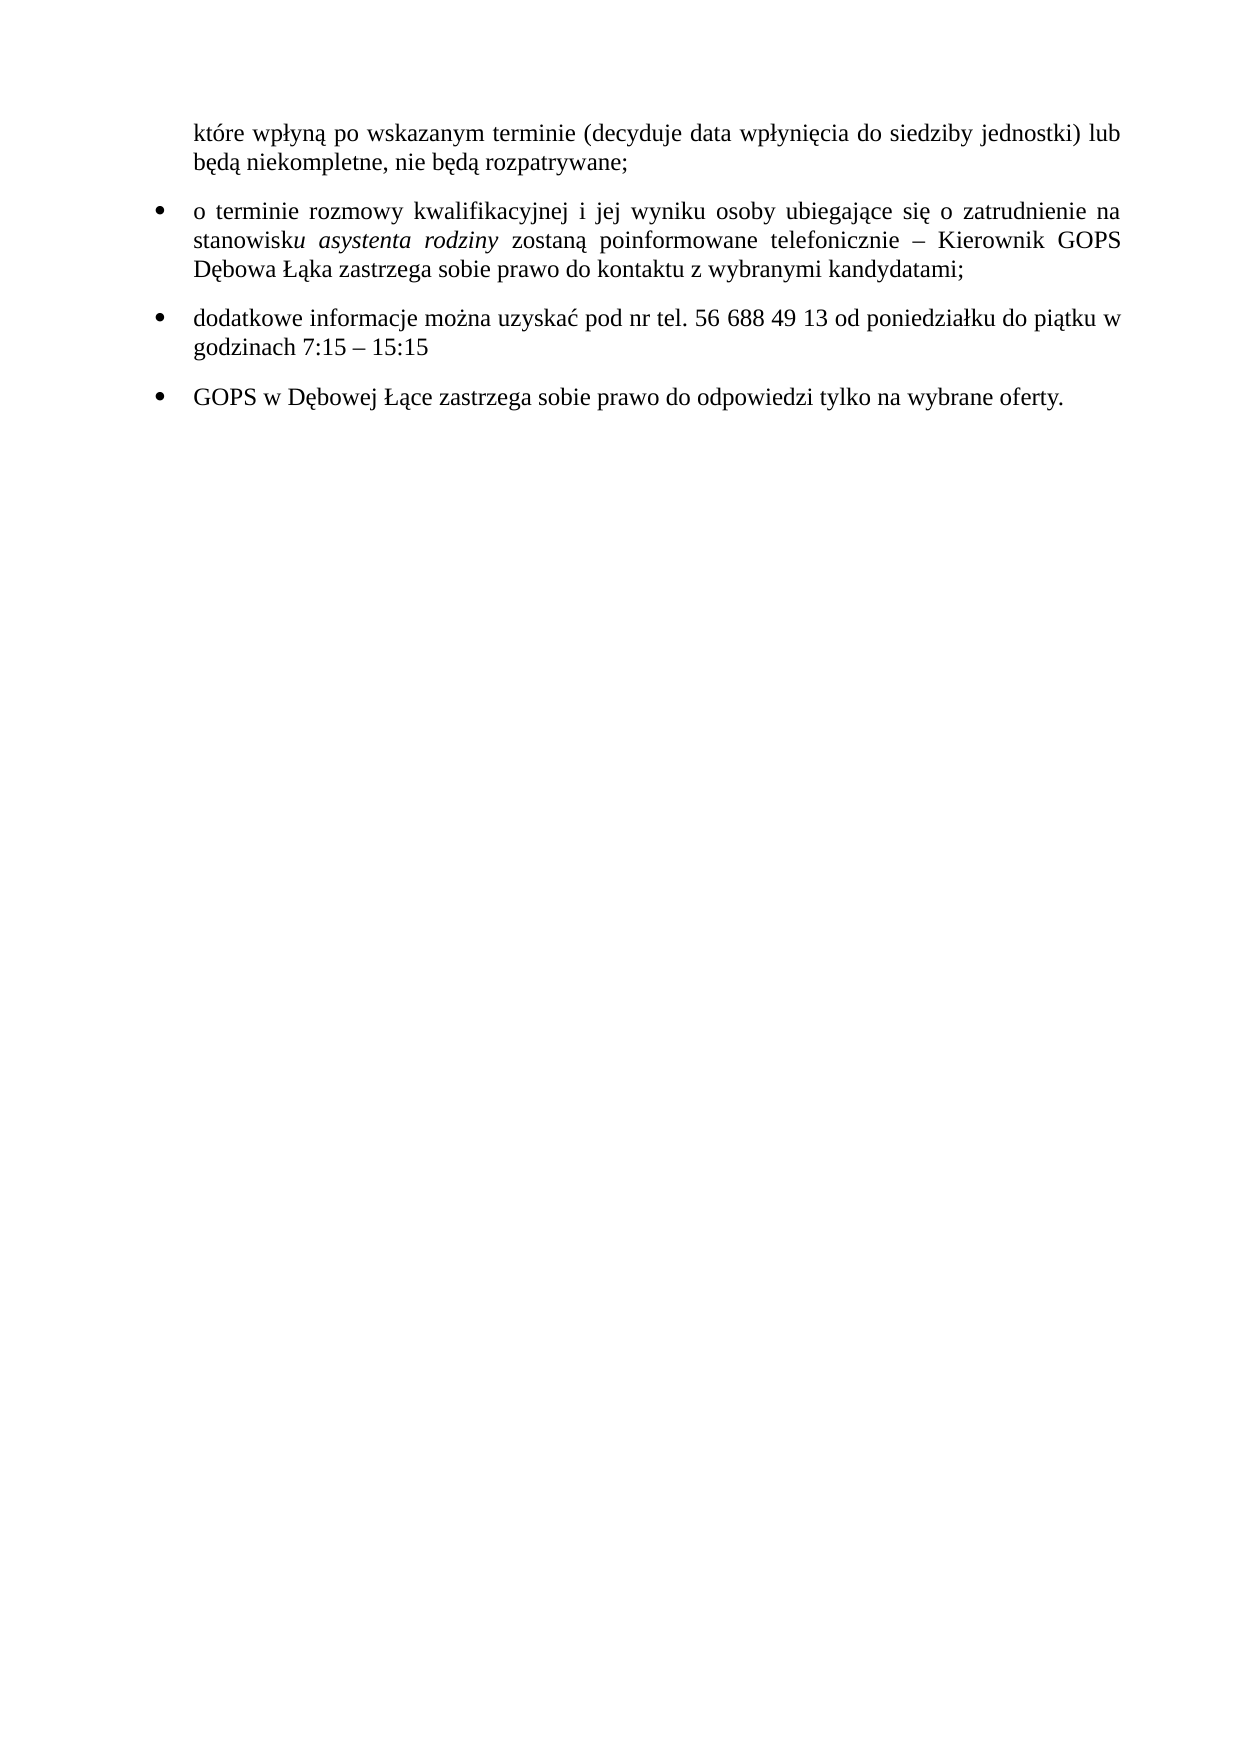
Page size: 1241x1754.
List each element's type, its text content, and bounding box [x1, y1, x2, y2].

list dodatkowe informacje można uzyskać pod nr tel. 56 688 49 13 od poniedziałku do piątku w godzinach 7:15 – 15:15 [156, 303, 1122, 361]
list o terminie rozmowy kwalifikacyjnej i jej wyniku osoby ubiegające się o zatrudnienie na stanowisku asystenta rodziny zostaną poinformowane telefonicznie – Kierownik GOPS Dębowa Łąka zastrzega sobie prawo do kontaktu z wybranymi kandydatami; [156, 196, 1122, 283]
list które wpłyną po wskazanym terminie (decyduje data wpłynięcia do siedziby jednostki) lub będą niekompletne, nie będą rozpatrywane; [156, 118, 1122, 176]
list GOPS w Dębowej Łące zastrzega sobie prawo do odpowiedzi tylko na wybrane oferty. [156, 382, 1122, 411]
